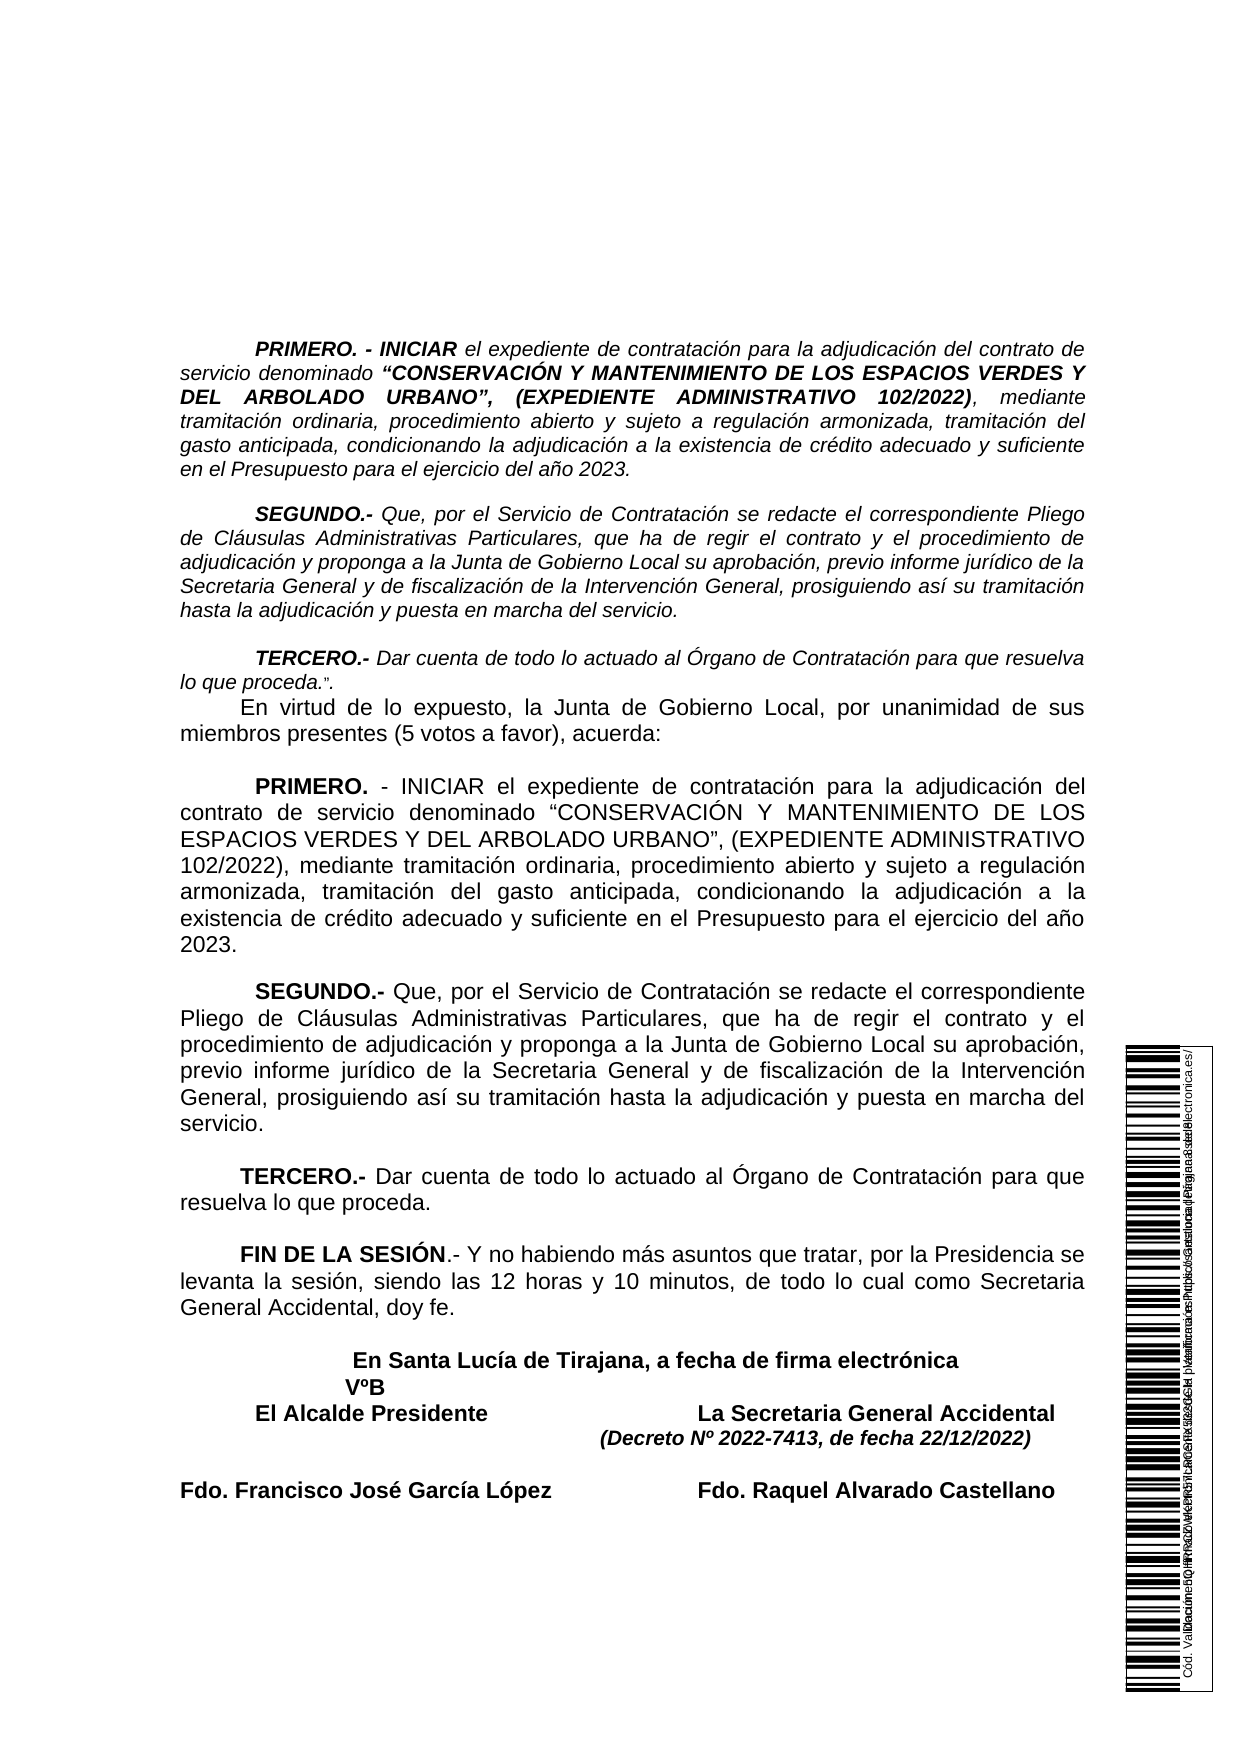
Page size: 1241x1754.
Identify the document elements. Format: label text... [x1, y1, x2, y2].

table_header Cód. Validación: 5QHRRCZWKPR57LRCSFX532GGH | Verificación: https://santaluciadetirajana.sedelectronica.es/ Documento firmado electrónicamente desde la plataforma esPublico Gestiona | Página 8 de 8 [1180, 1047, 1212, 1691]
text En virtud de lo expuesto, la Junta de Gobierno Local, por unanimidad de sus miembros presentes (5 votos a favor), acuerda: [180, 694, 1086, 747]
text PRIMERO. - INICIAR el expediente de contratación para la adjudicación del contrato de servicio denominado “CONSERVACIÓN Y MANTENIMIENTO DE LOS ESPACIOS VERDES Y DEL ARBOLADO URBANO”, (EXPEDIENTE ADMINISTRATIVO 102/2022), mediante tramitación ordinaria, procedimiento abierto y sujeto a regulación armonizada, tramitación del gasto anticipada, condicionando la adjudicación a la existencia de crédito adecuado y suficiente en el Presupuesto para el ejercicio del año 2023. [180, 338, 1086, 481]
text SEGUNDO.- Que, por el Servicio de Contratación se redacte el correspondiente Pliego de Cláusulas Administrativas Particulares, que ha de regir el contrato y el procedimiento de adjudicación y proponga a la Junta de Gobierno Local su aprobación, previo informe jurídico de la Secretaria General y de fiscalización de la Intervención General, prosiguiendo así su tramitación hasta la adjudicación y puesta en marcha del servicio. [180, 979, 1086, 1137]
text En Santa Lucía de Tirajana, a fecha de firma electrónica VºB [345, 1348, 966, 1400]
text TERCERO.- Dar cuenta de todo lo actuado al Órgano de Contratación para que resuelva lo que proceda.”. [180, 646, 1086, 694]
picture [1127, 1047, 1180, 1691]
text TERCERO.- Dar cuenta de todo lo actuado al Órgano de Contratación para que resuelva lo que proceda. [180, 1163, 1086, 1216]
text (Decreto Nº 2022-7413, de fecha 22/12/2022) [600, 1427, 1086, 1450]
text FIN DE LA SESIÓN.- Y no habiendo más asuntos que tratar, por la Presidencia se levanta la sesión, siendo las 12 horas y 10 minutos, de todo lo cual como Secretaria General Accidental, doy fe. [180, 1242, 1086, 1321]
text Fdo. Francisco José García López Fdo. Raquel Alvarado Castellano [180, 1477, 1086, 1503]
text El Alcalde Presidente La Secretaria General Accidental [255, 1400, 1086, 1426]
text PRIMERO. - INICIAR el expediente de contratación para la adjudicación del contrato de servicio denominado “CONSERVACIÓN Y MANTENIMIENTO DE LOS ESPACIOS VERDES Y DEL ARBOLADO URBANO”, (EXPEDIENTE ADMINISTRATIVO 102/2022), mediante tramitación ordinaria, procedimiento abierto y sujeto a regulación armonizada, tramitación del gasto anticipada, condicionando la adjudicación a la existencia de crédito adecuado y suficiente en el Presupuesto para el ejercicio del año 2023. [180, 773, 1086, 958]
text SEGUNDO.- Que, por el Servicio de Contratación se redacte el correspondiente Pliego de Cláusulas Administrativas Particulares, que ha de regir el contrato y el procedimiento de adjudicación y proponga a la Junta de Gobierno Local su aprobación, previo informe jurídico de la Secretaria General y de fiscalización de la Intervención General, prosiguiendo así su tramitación hasta la adjudicación y puesta en marcha del servicio. [180, 503, 1086, 622]
